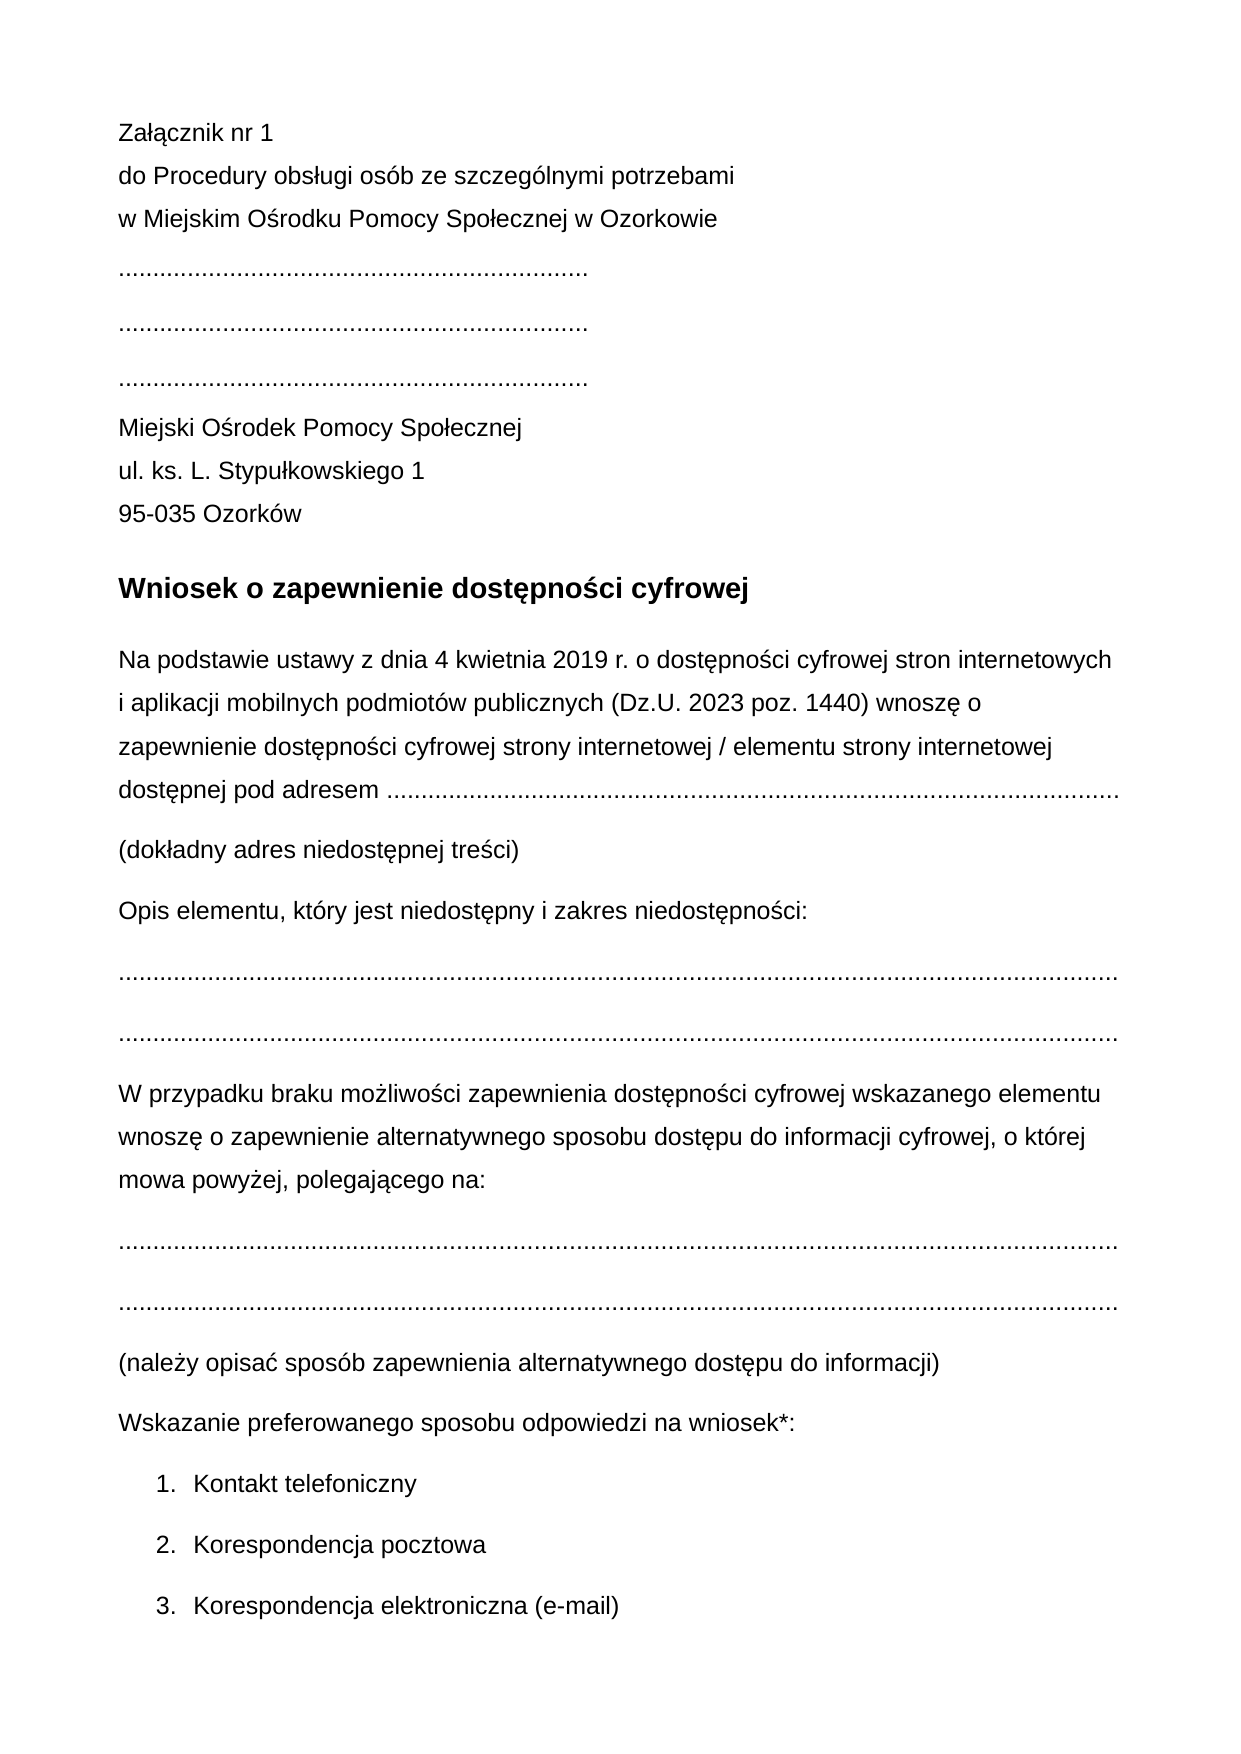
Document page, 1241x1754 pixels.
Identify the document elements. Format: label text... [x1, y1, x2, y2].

text W przypadku braku możliwości zapewnienia dostępności cyfrowej wskazanego elementu wnoszę o zapewnienie alternatywnego sposobu dostępu do informacji cyfrowej, o której mowa powyżej, polegającego na: [118, 1079, 1122, 1194]
text Wskazanie preferowanego sposobu odpowiedzi na wniosek*: [118, 1408, 1122, 1437]
subtitle Wniosek o zapewnienie dostępności cyfrowej [118, 571, 1122, 605]
text 95-035 Ozorków [118, 499, 1122, 527]
text Załącznik nr 1 [118, 118, 1122, 147]
text Na podstawie ustawy z dnia 4 kwietnia 2019 r. o dostępności cyfrowej stron internetowych i aplikacji mobilnych podmiotów publicznych (Dz.U. 2023 poz. 1440) wnoszę o zapewnienie dostępności cyfrowej strony internetowej / elementu strony internetowej dostępnej pod adresem [118, 645, 1122, 803]
text Opis elementu, który jest niedostępny i zakres niedostępności: [118, 896, 1122, 925]
text (należy opisać sposób zapewnienia alternatywnego dostępu do informacji) [118, 1348, 1122, 1376]
list Korespondencja elektroniczna (e-mail) [156, 1591, 1122, 1620]
text do Procedury obsługi osób ze szczególnymi potrzebami w Miejskim Ośrodku Pomocy Społecznej w Ozorkowie [118, 161, 1122, 233]
text ul. ks. L. Stypułkowskiego 1 [118, 456, 1122, 484]
text (dokładny adres niedostępnej treści) [118, 836, 1122, 864]
list Korespondencja pocztowa [156, 1530, 1122, 1559]
text Miejski Ośrodek Pomocy Społecznej [118, 412, 1122, 441]
list Kontakt telefoniczny [156, 1469, 1122, 1498]
